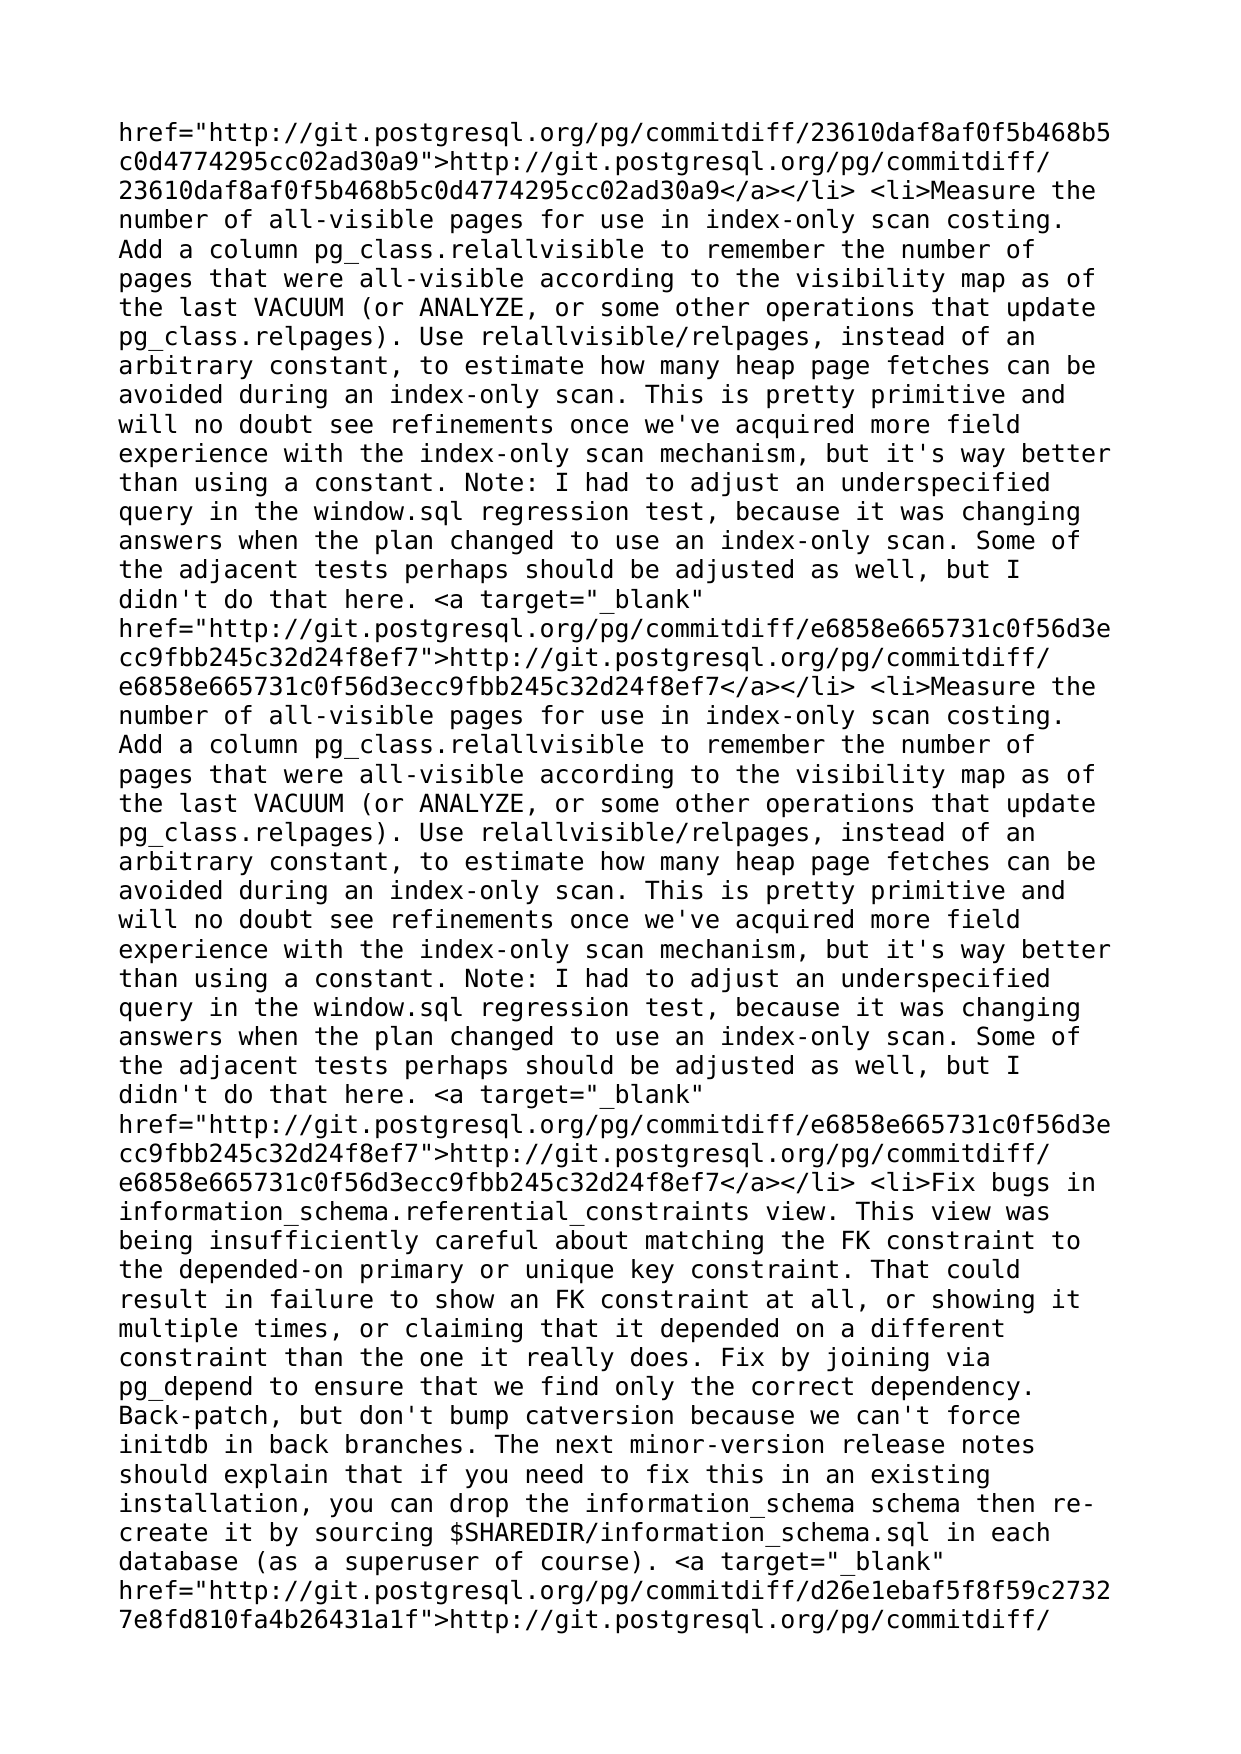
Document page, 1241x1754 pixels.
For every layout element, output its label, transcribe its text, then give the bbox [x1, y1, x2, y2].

text href="http://git.postgresql.org/pg/commitdiff/23610daf8af0f5b468b5c0d4774295cc02ad30a9">http://git.postgresql.org/pg/commitdiff/23610daf8af0f5b468b5c0d4774295cc02ad30a9</a></li> <li>Measure the number of all-visible pages for use in index-only scan costing. Add a column pg_class.relallvisible to remember the number of pages that were all-visible according to the visibility map as of the last VACUUM (or ANALYZE, or some other operations that update pg_class.relpages). Use relallvisible/relpages, instead of an arbitrary constant, to estimate how many heap page fetches can be avoided during an index-only scan. This is pretty primitive and will no doubt see refinements once we've acquired more field experience with the index-only scan mechanism, but it's way better than using a constant. Note: I had to adjust an underspecified query in the window.sql regression test, because it was changing answers when the plan changed to use an index-only scan. Some of the adjacent tests perhaps should be adjusted as well, but I didn't do that here. <a target="_blank" href="http://git.postgresql.org/pg/commitdiff/e6858e665731c0f56d3ecc9fbb245c32d24f8ef7">http://git.postgresql.org/pg/commitdiff/e6858e665731c0f56d3ecc9fbb245c32d24f8ef7</a></li> <li>Measure the number of all-visible pages for use in index-only scan costing. Add a column pg_class.relallvisible to remember the number of pages that were all-visible according to the visibility map as of the last VACUUM (or ANALYZE, or some other operations that update pg_class.relpages). Use relallvisible/relpages, instead of an arbitrary constant, to estimate how many heap page fetches can be avoided during an index-only scan. This is pretty primitive and will no doubt see refinements once we've acquired more field experience with the index-only scan mechanism, but it's way better than using a constant. Note: I had to adjust an underspecified query in the window.sql regression test, because it was changing answers when the plan changed to use an index-only scan. Some of the adjacent tests perhaps should be adjusted as well, but I didn't do that here. <a target="_blank" href="http://git.postgresql.org/pg/commitdiff/e6858e665731c0f56d3ecc9fbb245c32d24f8ef7">http://git.postgresql.org/pg/commitdiff/e6858e665731c0f56d3ecc9fbb245c32d24f8ef7</a></li> <li>Fix bugs in information_schema.referential_constraints view. This view was being insufficiently careful about matching the FK constraint to the depended-on primary or unique key constraint. That could result in failure to show an FK constraint at all, or showing it multiple times, or claiming that it depended on a different constraint than the one it really does. Fix by joining via pg_depend to ensure that we find only the correct dependency. Back-patch, but don't bump catversion because we can't force initdb in back branches. The next minor-version release notes should explain that if you need to fix this in an existing installation, you can drop the information_schema schema then re-create it by sourcing $SHAREDIR/information_schema.sql in each database (as a superuser of course). <a target="_blank" href="http://git.postgresql.org/pg/commitdiff/d26e1ebaf5f8f59c27327e8fd810fa4b26431a1f">http://git.postgresql.org/pg/commitdiff/ [118, 118, 1122, 1635]
